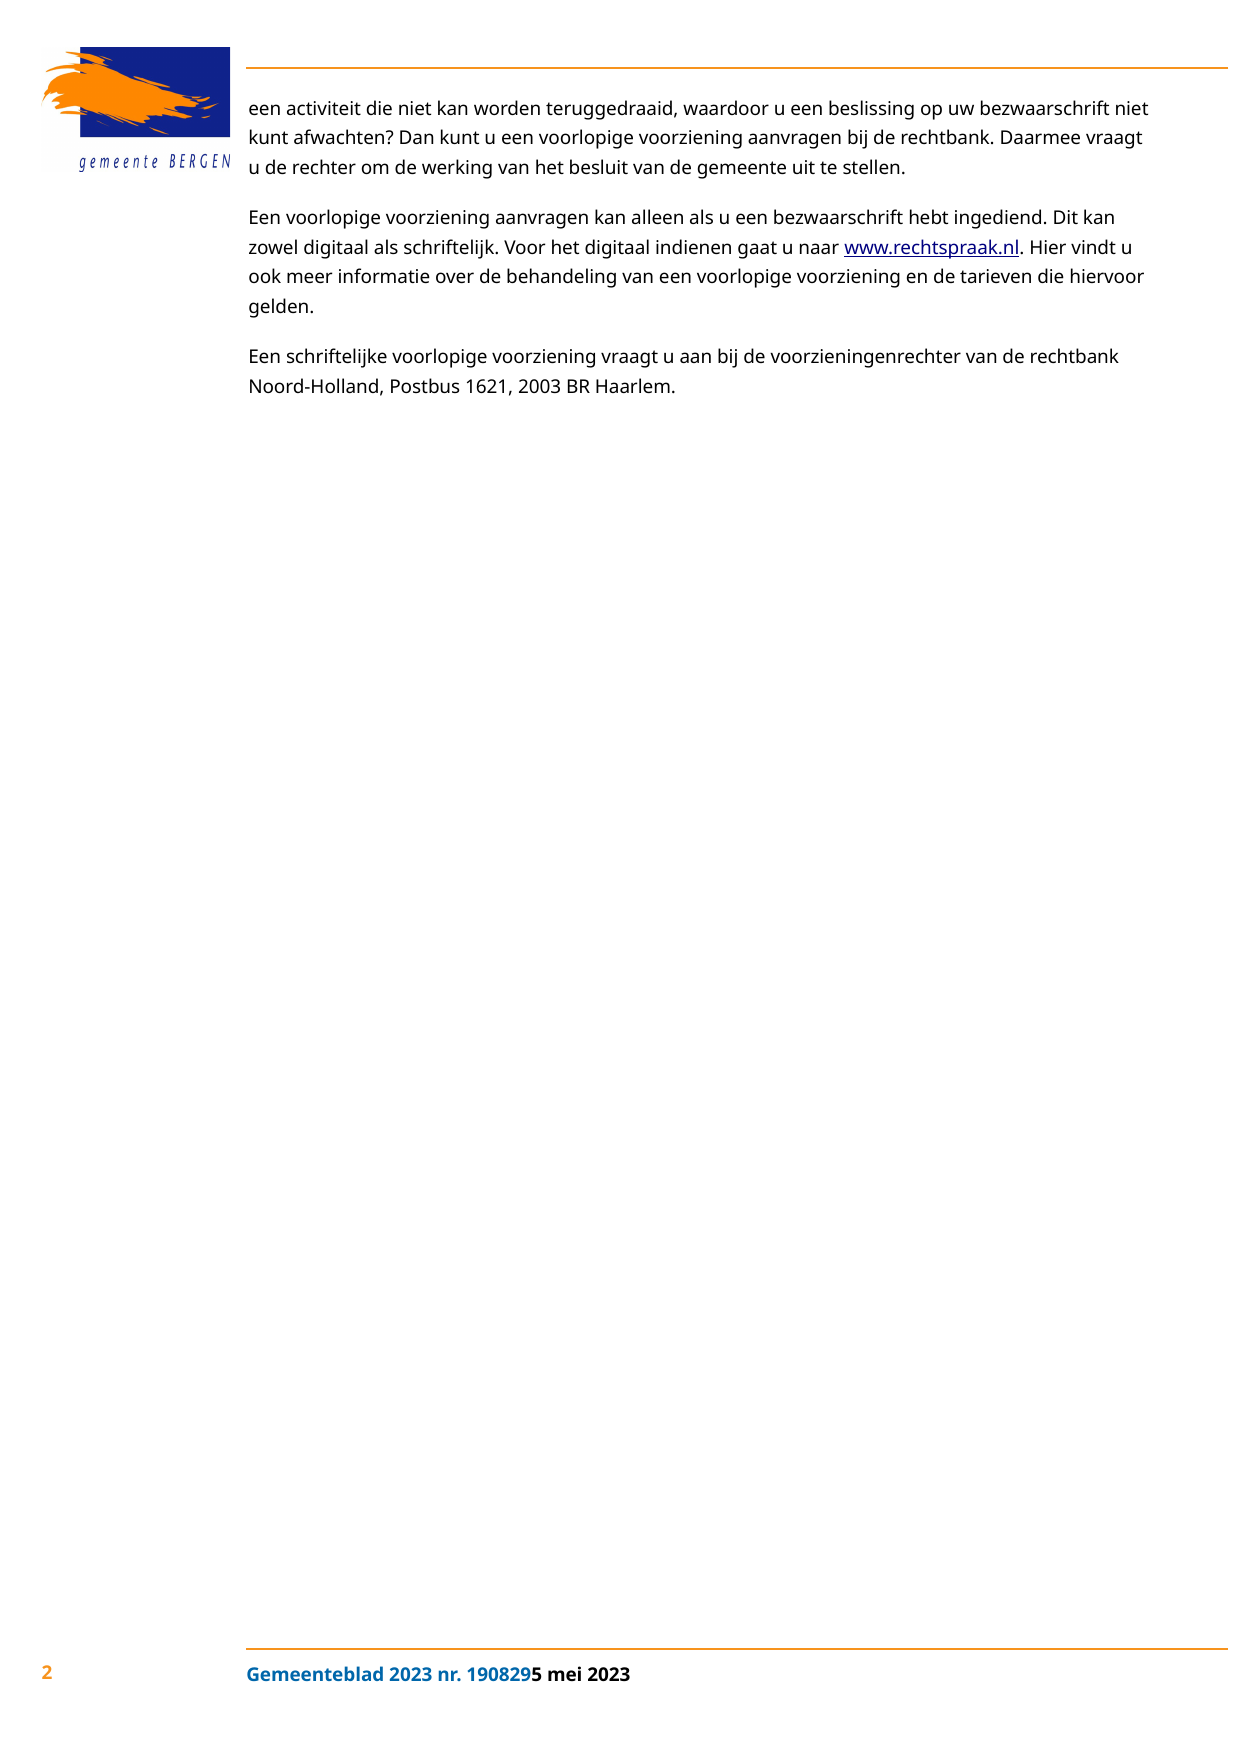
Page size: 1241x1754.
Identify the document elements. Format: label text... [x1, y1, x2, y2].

text Een voorlopige voorziening aanvragen kan alleen als u een bezwaarschrift hebt ingediend. Dit kan zowel digitaal als schriftelijk. Voor het digitaal indienen gaat u naar www.rechtspraak.nl. Hier vindt u ook meer informatie over de behandeling van een voorlopige voorziening en de tarieven die hiervoor gelden. [248, 204, 1152, 319]
text Een schriftelijke voorlopige voorziening vraagt u aan bij de voorzieningenrechter van de rechtbank Noord-Holland, Postbus 1621, 2003 BR Haarlem. [248, 343, 1152, 399]
text een activiteit die niet kan worden teruggedraaid, waardoor u een beslissing op uw bezwaarschrift niet kunt afwachten? Dan kunt u een voorlopige voorziening aanvragen bij de rechtbank. Daarmee vraagt u de rechter om de werking van het besluit van de gemeente uit te stellen. [248, 95, 1152, 180]
picture [41, 47, 231, 172]
